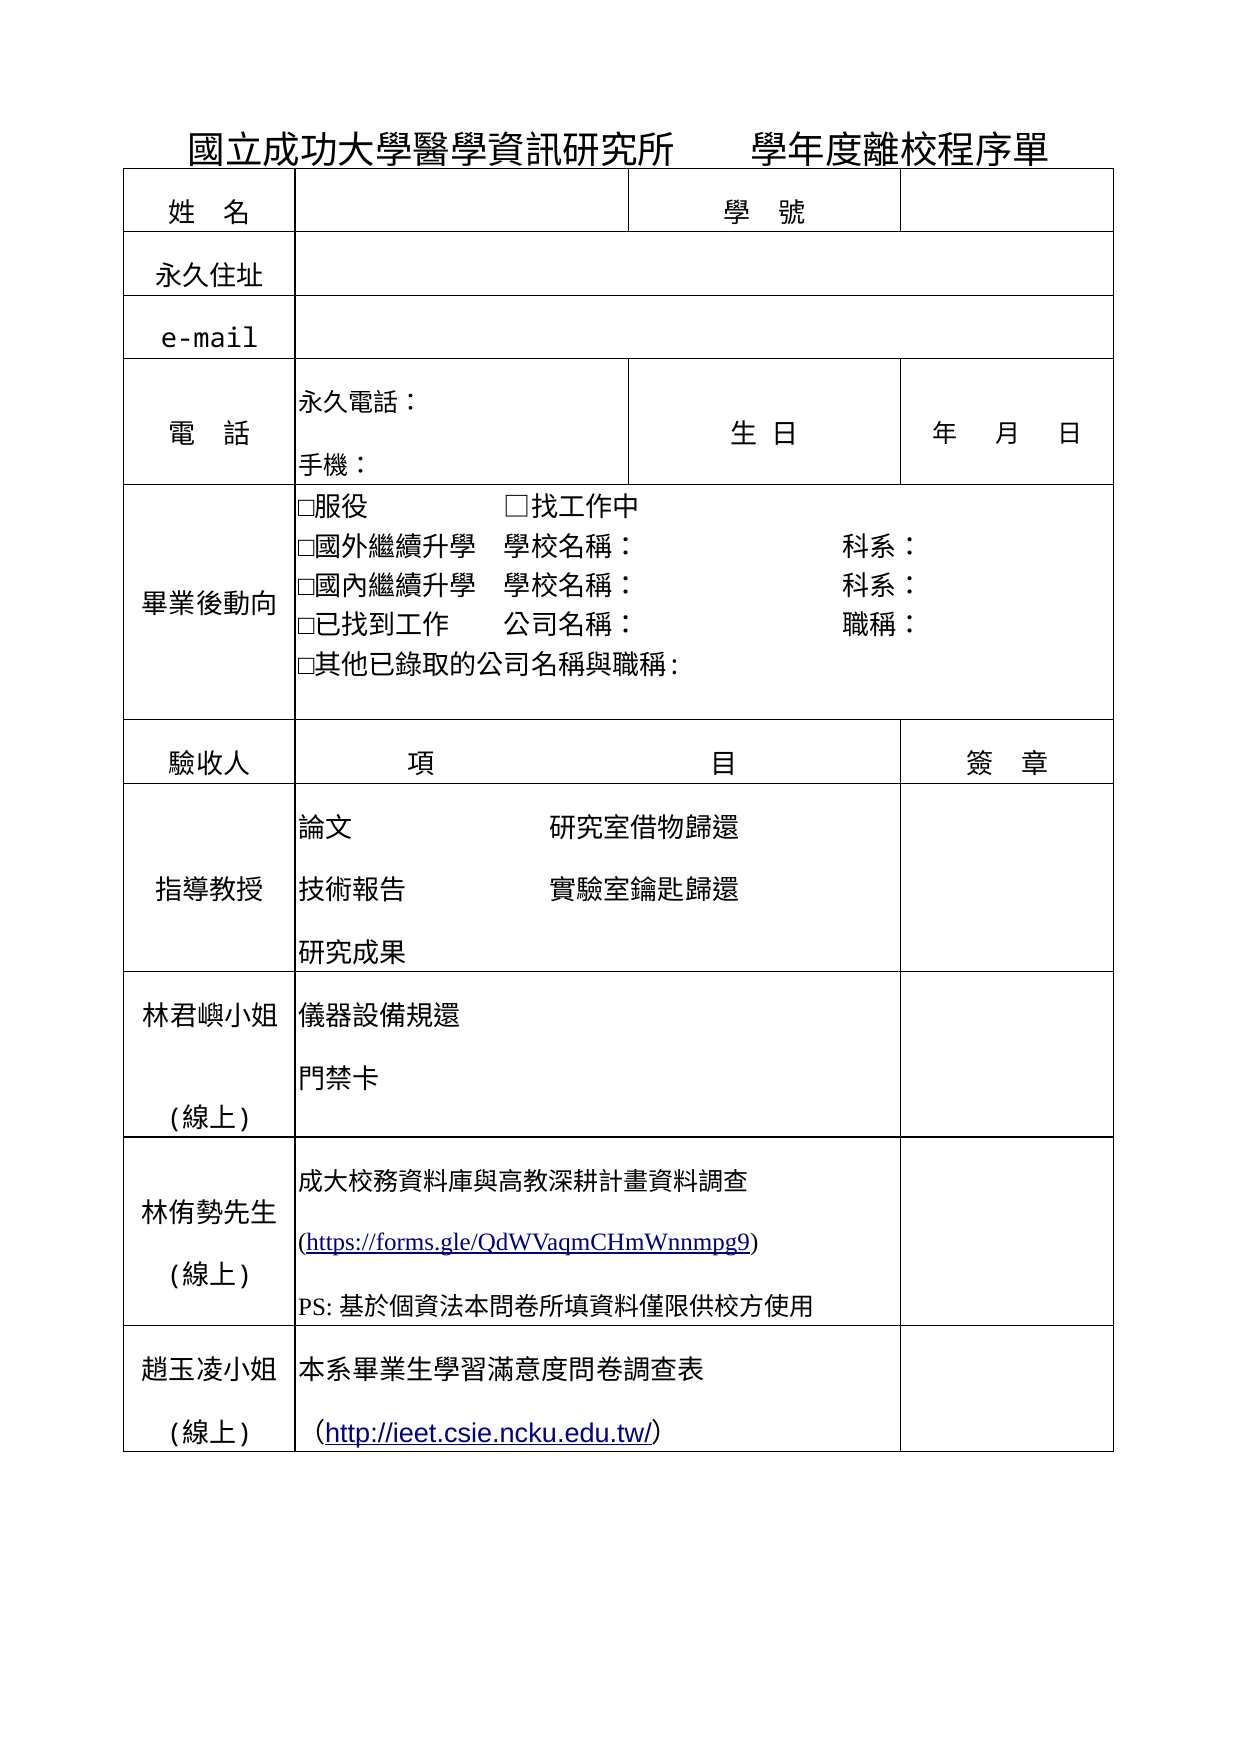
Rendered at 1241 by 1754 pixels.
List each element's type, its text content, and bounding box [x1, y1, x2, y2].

table_cell 成大校務資料庫與高教深耕計畫資料調查 (https://forms.gle/QdWVaqmCHmWnnmpg9) PS: 基於個資法本問卷所填資料僅限供校方使用 [296, 1138, 900, 1325]
table_header [296, 169, 628, 231]
table_cell 研究室借物歸還 實驗室鑰匙歸還 [546, 784, 900, 971]
table_header 姓 名 [124, 169, 294, 231]
table_cell 驗收人 [124, 720, 294, 782]
table_cell 畢業後動向 [124, 485, 294, 719]
text 國立成功大學醫學資訊研究所 學年度離校程序單 [112, 105, 1125, 167]
table_cell □服役 □找工作中 □國外繼續升學 學校名稱： 科系： □國內繼續升學 學校名稱： 科系： □已找到工作 公司名稱： 職稱： □其他已錄取的公司名稱與職稱: [296, 485, 1113, 719]
table_cell 永久住址 [124, 232, 294, 294]
table_cell 指導教授 [124, 784, 294, 971]
table_cell e-mail [124, 296, 294, 358]
table_cell 生 日 [629, 359, 900, 484]
table_cell 本系畢業生學習滿意度問卷調查表 （http://ieet.csie.ncku.edu.tw/） [296, 1326, 900, 1451]
table_header [901, 169, 1113, 231]
table_cell 目 [546, 720, 900, 782]
table_cell 林君嶼小姐 (線上) [124, 972, 294, 1136]
table_cell [901, 972, 1113, 1136]
table_cell [901, 1326, 1113, 1451]
table_cell 簽 章 [901, 720, 1113, 782]
table_cell 趙玉凌小姐 (線上) [124, 1326, 294, 1451]
table_cell [901, 784, 1113, 971]
table_cell [901, 1138, 1113, 1325]
table_cell 項 [296, 720, 546, 782]
table_cell 年 月 日 [901, 359, 1113, 484]
table_cell 電 話 [124, 359, 294, 484]
table_cell [296, 296, 1113, 358]
table_cell 永久電話： 手機： [296, 359, 628, 484]
table_cell 林侑勢先生 (線上) [124, 1138, 294, 1325]
table_cell 儀器設備規還 門禁卡 [296, 972, 900, 1136]
table_header 學 號 [629, 169, 900, 231]
table_cell 論文 技術報告 研究成果 [296, 784, 546, 971]
table_cell [296, 232, 1113, 294]
